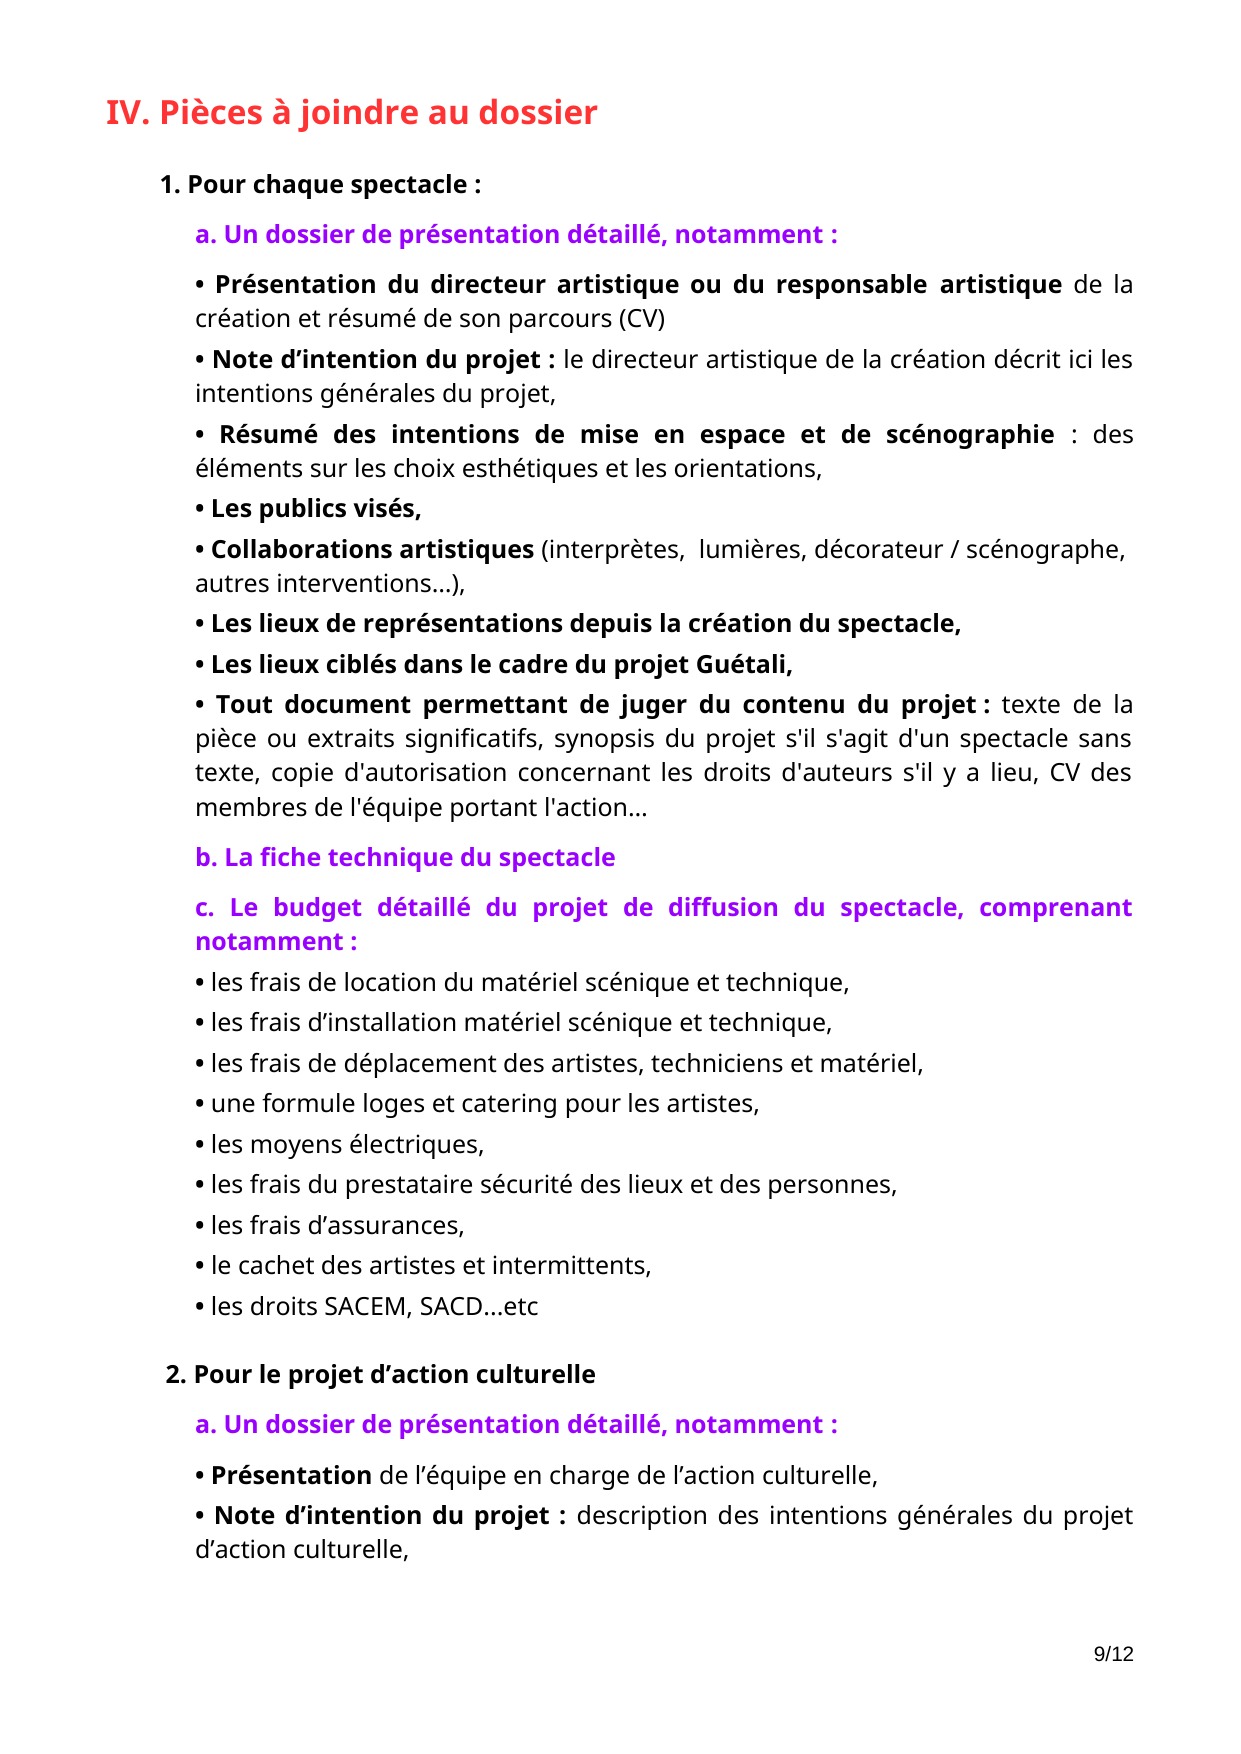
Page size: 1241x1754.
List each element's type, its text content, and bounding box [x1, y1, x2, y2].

text • Collaborations artistiques (interprètes, lumières, décorateur / scénographe, autres interventions…), [195, 531, 1134, 599]
text • les frais de location du matériel scénique et technique, [195, 964, 1134, 998]
text • Les lieux de représentations depuis la création du spectacle, [195, 606, 1134, 640]
text IV. Pièces à joindre au dossier [106, 88, 1137, 134]
text • Note d’intention du projet : le directeur artistique de la création décrit ici les intentions générales du projet, [195, 342, 1134, 410]
text • le cachet des artistes et intermittents, [195, 1248, 1134, 1282]
text • les frais du prestataire sécurité des lieux et des personnes, [195, 1167, 1134, 1201]
text • une formule loges et catering pour les artistes, [195, 1086, 1134, 1120]
list • Tout document permettant de juger du contenu du projet : texte de la pièce ou extraits significatifs, synopsis du projet s'il s'agit d'un spectacle sans texte, copie d'autorisation concernant les droits d'auteurs s'il y a lieu, CV des membres de l'équipe portant l'action… [195, 687, 1134, 823]
text • les frais d’assurances, [195, 1207, 1134, 1242]
text b. La fiche technique du spectacle [195, 839, 1134, 873]
text 1. Pour chaque spectacle : [159, 166, 1134, 201]
text • Les publics visés, [195, 491, 1134, 525]
text • les droits SACEM, SACD...etc [195, 1288, 1134, 1323]
text • Note d’intention du projet : description des intentions générales du projet d’action culturelle, [195, 1498, 1134, 1566]
text 2. Pour le projet d’action culturelle [165, 1357, 1134, 1391]
text c. Le budget détaillé du projet de diffusion du spectacle, comprenant notamment : [195, 890, 1134, 958]
text • les moyens électriques, [195, 1126, 1134, 1161]
text • Présentation de l’équipe en charge de l’action culturelle, [195, 1457, 1134, 1491]
text • Résumé des intentions de mise en espace et de scénographie : des éléments sur les choix esthétiques et les orientations, [195, 416, 1134, 484]
text • les frais de déplacement des artistes, techniciens et matériel, [195, 1045, 1134, 1079]
text a. Un dossier de présentation détaillé, notamment : [195, 217, 1134, 251]
text • Les lieux ciblés dans le cadre du projet Guétali, [195, 646, 1134, 681]
text a. Un dossier de présentation détaillé, notamment : [195, 1407, 1134, 1441]
text • les frais d’installation matériel scénique et technique, [195, 1005, 1134, 1039]
text • Présentation du directeur artistique ou du responsable artistique de la création et résumé de son parcours (CV) [195, 267, 1134, 335]
